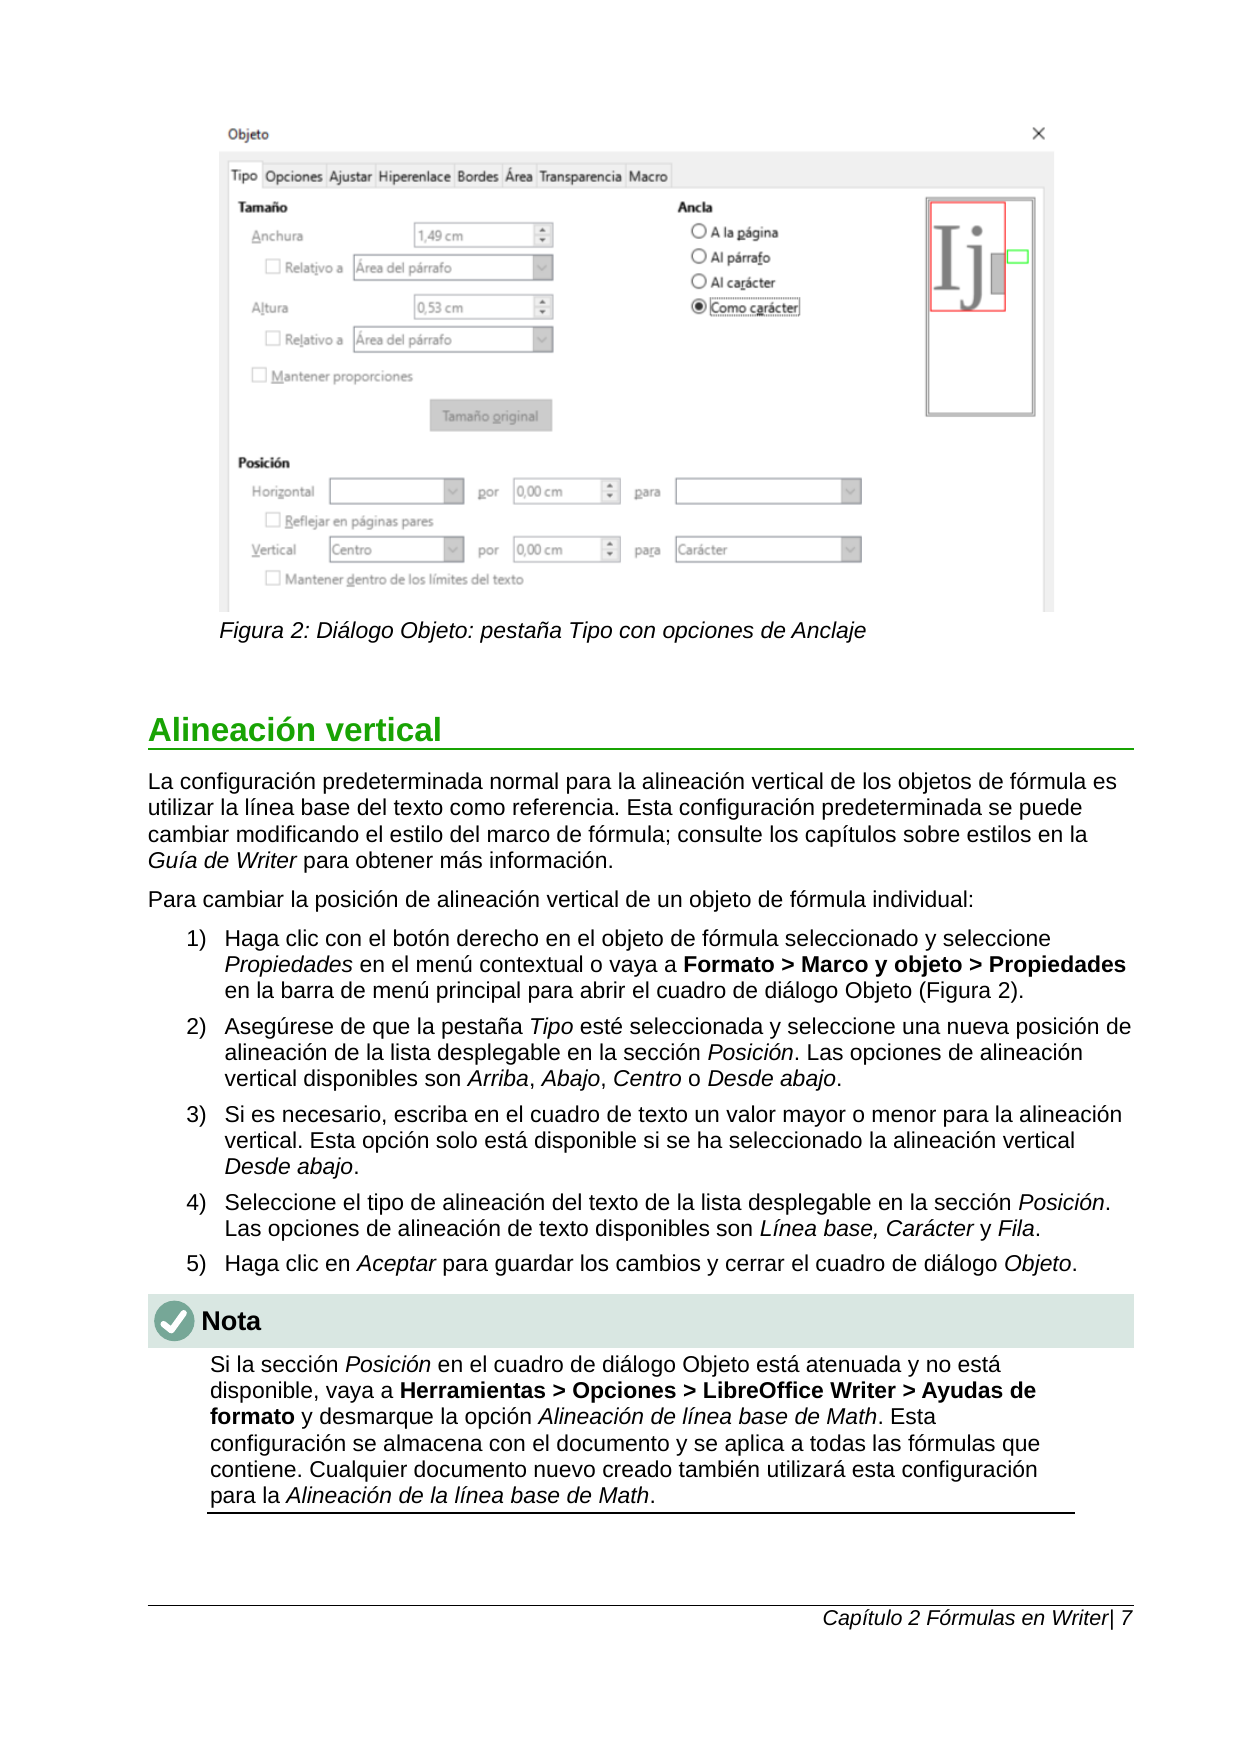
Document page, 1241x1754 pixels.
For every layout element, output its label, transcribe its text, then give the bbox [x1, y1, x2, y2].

subtitle Alineación vertical [148, 710, 1134, 748]
list Haga clic con el botón derecho en el objeto de fórmula seleccionado y seleccione Propiedades en el menú contextual o vaya a Formato > Marco y objeto > Propiedades en la barra de menú principal para abrir el cuadro de diálogo Objeto (Figura 2). [207, 925, 1134, 1004]
text Figura 2: Diálogo Objeto: pestaña Tipo con opciones de Anclaje [219, 118, 1062, 643]
text Para cambiar la posición de alineación vertical de un objeto de fórmula individual: [148, 886, 1134, 912]
list Seleccione el tipo de alineación del texto de la lista desplegable en la sección Posición. Las opciones de alineación de texto disponibles son Línea base, Carácter y Fila. [207, 1188, 1134, 1241]
subtitle Nota [148, 1294, 1134, 1348]
list Haga clic en Aceptar para guardar los cambios y cerrar el cuadro de diálogo Objeto. [207, 1250, 1134, 1276]
text La configuración predeterminada normal para la alineación vertical de los objetos de fórmula es utilizar la línea base del texto como referencia. Esta configuración predeterminada se puede cambiar modificando el estilo del marco de fórmula; consulte los capítulos sobre estilos en la Guía de Writer para obtener más información. [148, 768, 1134, 873]
list Asegúrese de que la pestaña Tipo esté seleccionada y seleccione una nueva posición de alineación de la lista desplegable en la sección Posición. Las opciones de alineación vertical disponibles son Arriba, Abajo, Centro o Desde abajo. [207, 1013, 1134, 1092]
picture [219, 118, 1055, 612]
list Si es necesario, escriba en el cuadro de texto un valor mayor o menor para la alineación vertical. Esta opción solo está disponible si se ha seleccionado la alineación vertical Desde abajo. [207, 1101, 1134, 1180]
text Si la sección Posición en el cuadro de diálogo Objeto está atenuada y no está disponible, vaya a Herramientas > Opciones > LibreOffice Writer > Ayudas de formato y desmarque la opción Alineación de línea base de Math. Esta configuración se almacena con el documento y se aplica a todas las fórmulas que contiene. Cualquier documento nuevo creado también utilizará esta configuración para la Alineación de la línea base de Math. [207, 1348, 1075, 1512]
